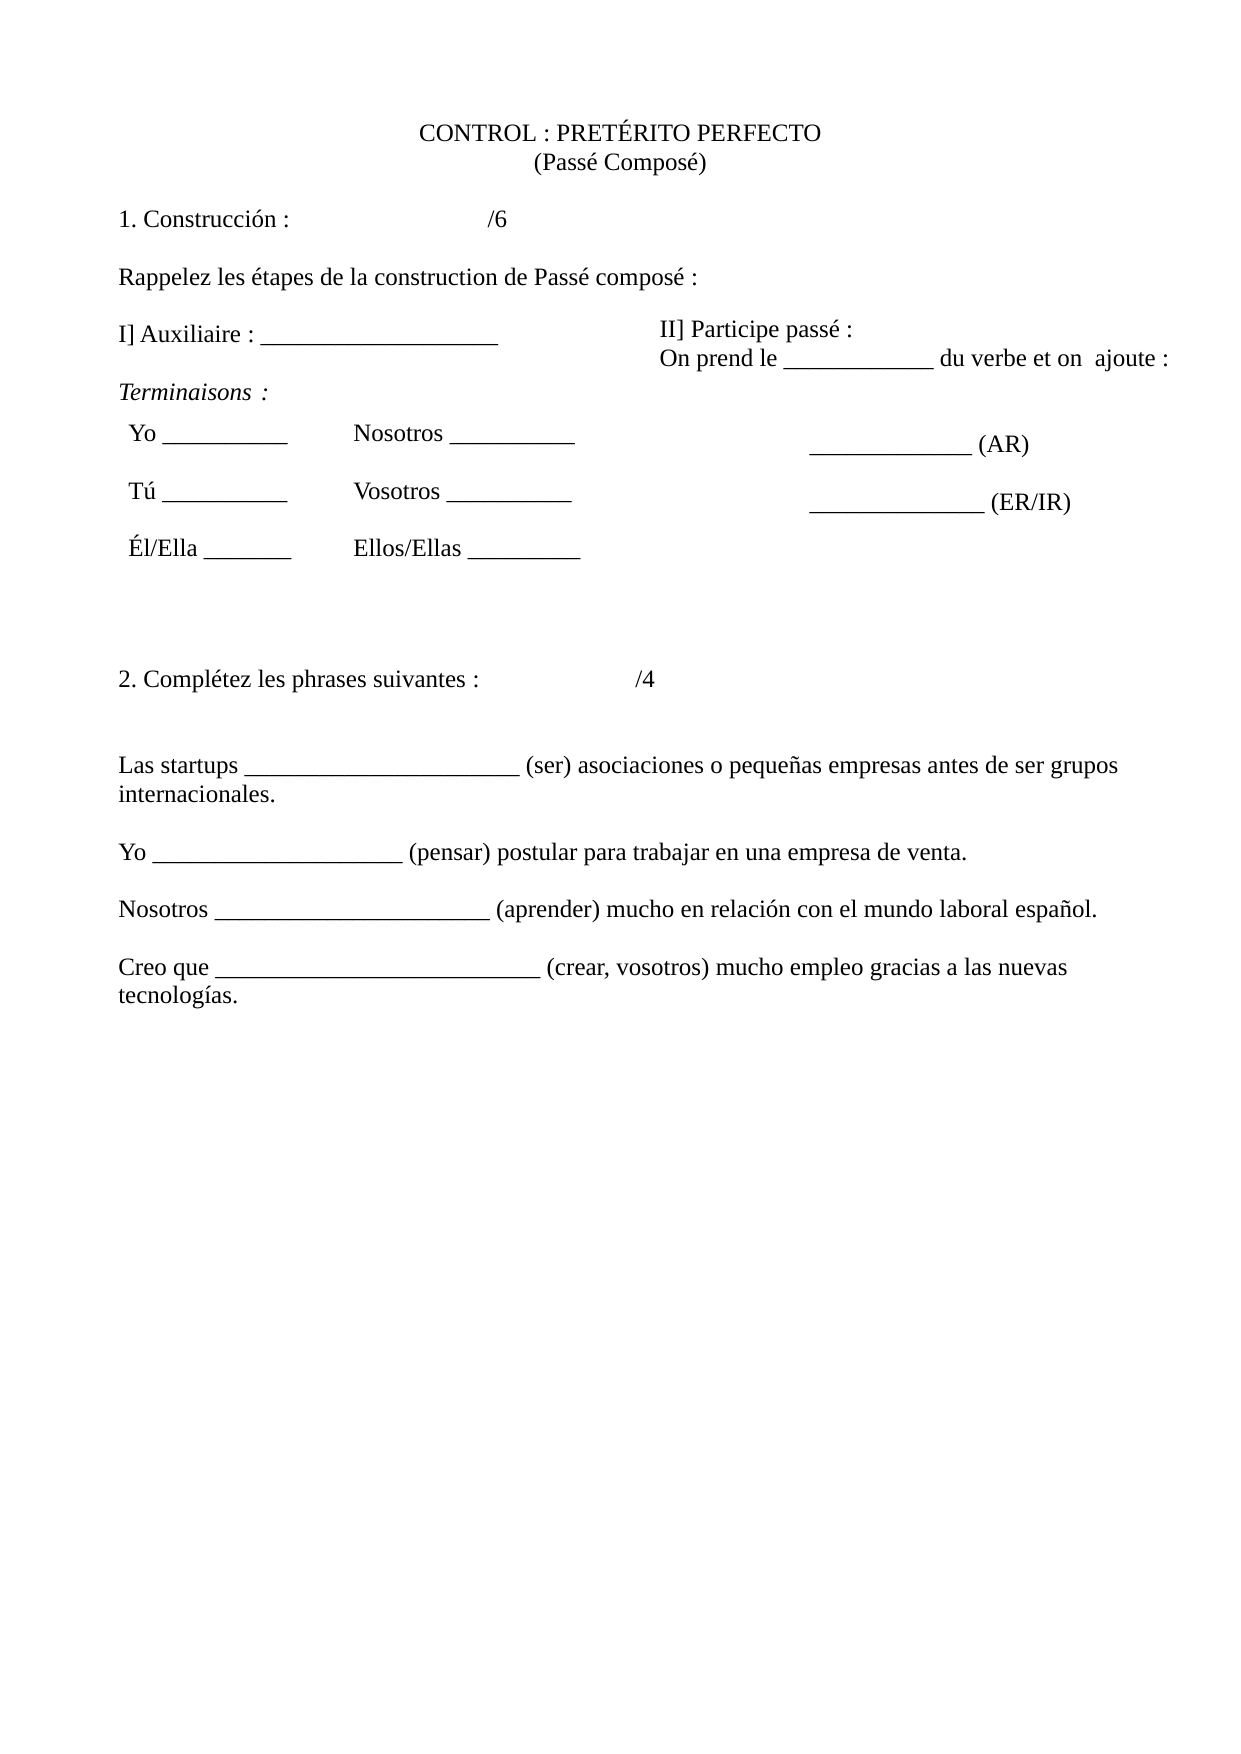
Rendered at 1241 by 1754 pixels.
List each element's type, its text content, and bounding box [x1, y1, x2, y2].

text 1. Construcción : /6 [118, 204, 1122, 233]
text Nosotros ______________________ (aprender) mucho en relación con el mundo laboral español. [118, 894, 1122, 923]
text 2. Complétez les phrases suivantes : /4 [118, 664, 1122, 693]
text Creo que __________________________ (crear, vosotros) mucho empleo gracias a las nuevas tecnologías. [118, 952, 1122, 1009]
text Terminaisons : [118, 377, 1122, 406]
text I] Auxiliaire : ___________________ [118, 319, 1122, 348]
text Las startups ______________________ (ser) asociaciones o pequeñas empresas antes de ser grupos internacionales. [118, 751, 1122, 808]
text CONTROL : PRETÉRITO PERFECTO [118, 118, 1122, 147]
text (Passé Composé) [118, 147, 1122, 176]
text Yo ____________________ (pensar) postular para trabajar en una empresa de venta. [118, 837, 1122, 866]
text Rappelez les étapes de la construction de Passé composé : [118, 262, 1122, 291]
